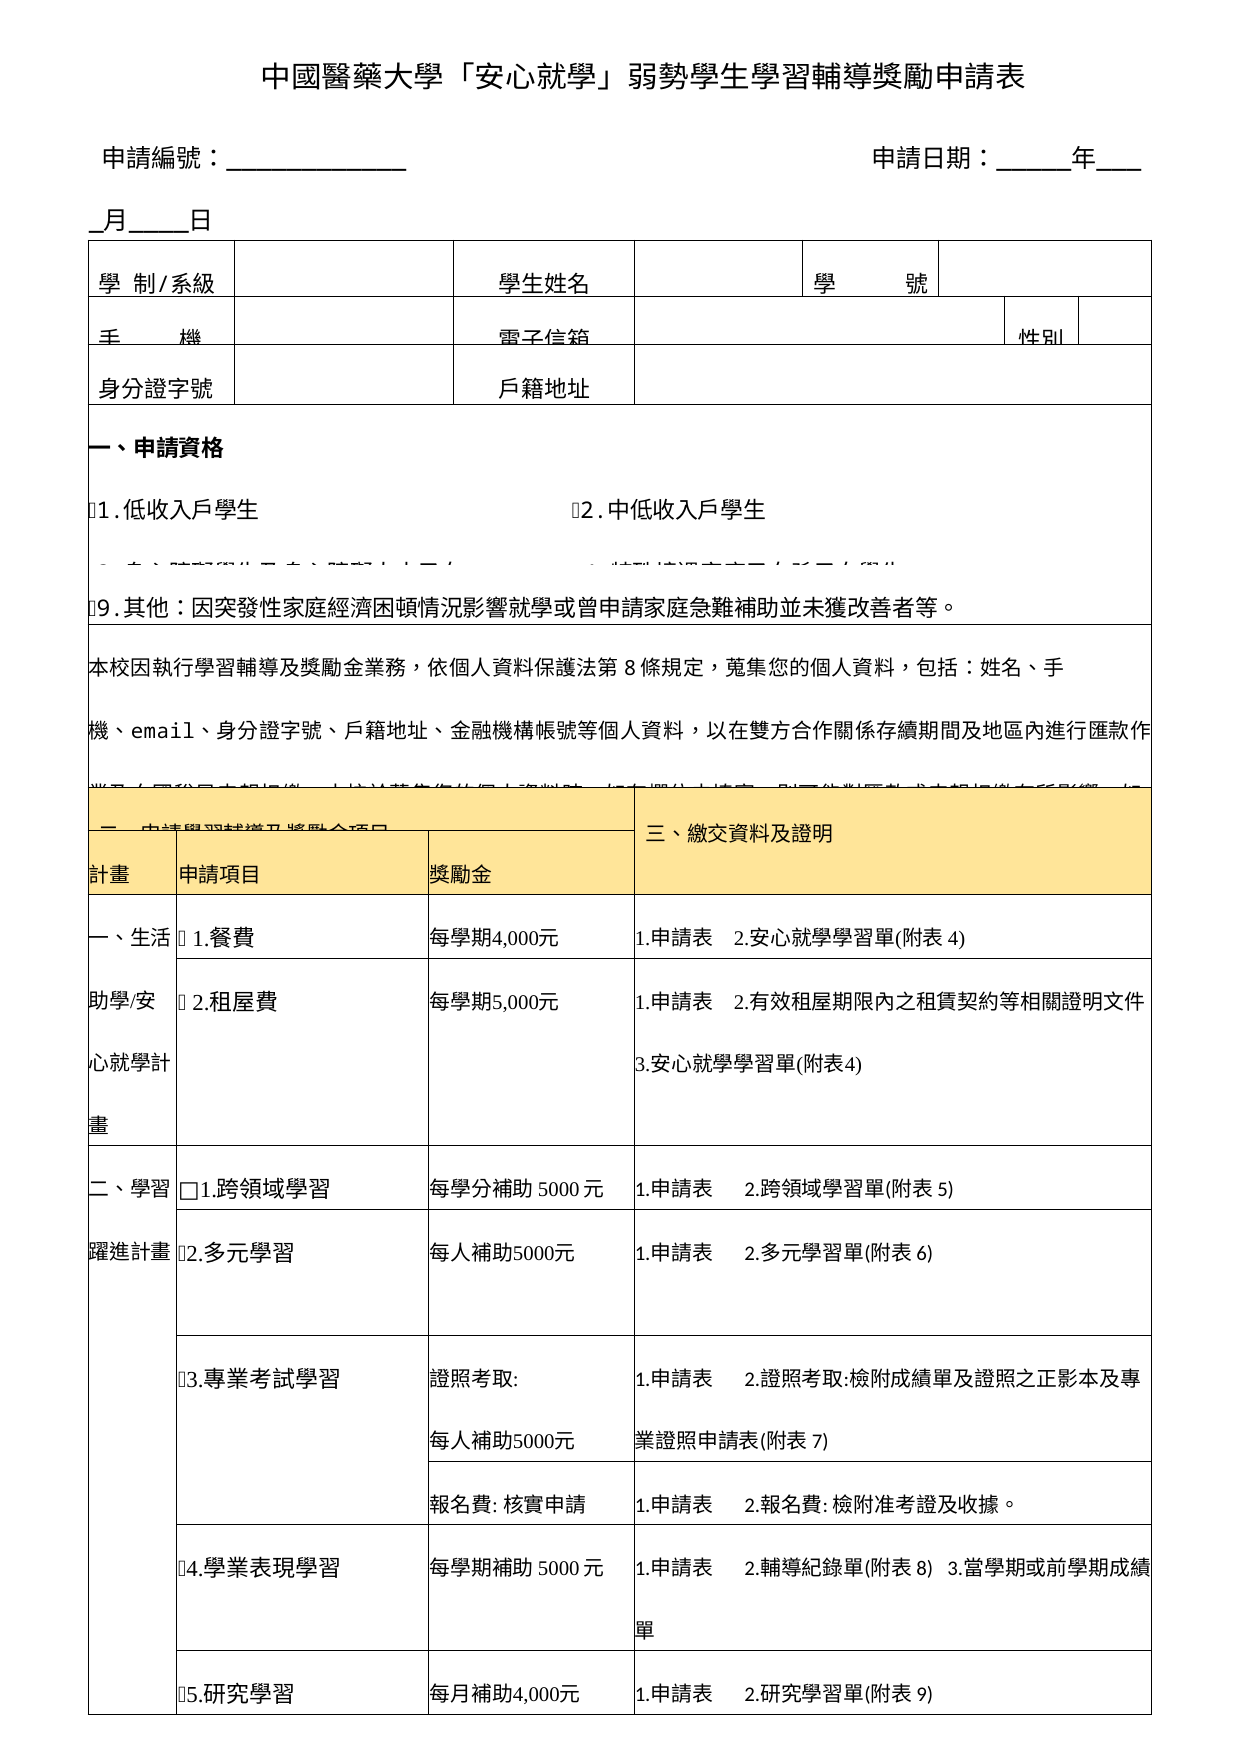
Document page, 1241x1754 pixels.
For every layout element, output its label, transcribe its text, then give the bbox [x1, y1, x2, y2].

table_cell 每學期補助5000元 [429, 1525, 634, 1650]
table_cell 申請項目 [177, 831, 428, 894]
table_cell [235, 345, 453, 403]
table_cell 3.專業考試學習 [177, 1336, 428, 1524]
table_cell 1.申請表 2.多元學習單(附表6) [635, 1210, 1151, 1334]
table_cell [1152, 830, 1240, 957]
table_cell 1.申請表 2.研究學習單(附表9) [635, 1651, 1151, 1714]
table_cell [1152, 1461, 1240, 1524]
table_cell 5.研究學習 [177, 1651, 428, 1714]
table_cell 二、申請學習輔導及獎勵金項目 [89, 788, 634, 830]
table_cell [1152, 1335, 1240, 1461]
table_cell 戶籍地址 (含鄰里) [454, 345, 634, 403]
table_cell [1152, 958, 1240, 1145]
table_cell 1.申請表 2.安心就學學習單(附表4) [635, 895, 1151, 957]
table_cell 性別 [1005, 297, 1078, 344]
table_cell 1.申請表 2.輔導紀錄單(附表8) 3.當學期或前學期成績單 [635, 1525, 1151, 1650]
subtitle 中國醫藥大學「安心就學」弱勢學生學習輔導獎勵申請表 [89, 33, 1152, 96]
table_cell [1152, 296, 1240, 344]
table_header [235, 241, 453, 296]
table_cell 報名費: 核實申請 [429, 1462, 634, 1524]
table_cell [1152, 624, 1240, 787]
table_header 學生姓名 [454, 241, 634, 296]
table_cell 4.學業表現學習 [177, 1525, 428, 1650]
table_cell 每月補助4,000元 [429, 1651, 634, 1714]
table_cell 手 機 [89, 297, 234, 344]
table_cell [1152, 1209, 1240, 1334]
table_cell 每學分補助5000元 [429, 1146, 634, 1208]
table_cell 1.申請表 2.證照考取:檢附成績單及證照之正影本及專業證照申請表(附表7) [635, 1336, 1151, 1461]
text 申請編號：____________ 申請日期：_____年____月____日 [89, 114, 1152, 239]
table_cell [1152, 344, 1240, 403]
table_cell 1.申請表 2.報名費: 檢附准考證及收據。 [635, 1462, 1151, 1524]
table_cell [635, 345, 1151, 403]
table_header 學 制/系級 [89, 241, 234, 296]
table_cell 9.其他：因突發性家庭經濟困頓情況影響就學或曾申請家庭急難補助並未獲改善者等。 檢具相關證明文件正本（如家庭收入年所得證明）附表3自述及師長推薦函」，經導師、系主任及學務單位審核通過者。 [89, 564, 1151, 624]
table_header [635, 241, 802, 296]
table_cell 電子信箱 [454, 297, 634, 344]
table_cell [1152, 1650, 1240, 1714]
table_cell [1152, 1524, 1240, 1650]
table_cell  2.租屋費 [177, 959, 428, 1145]
table_header [939, 241, 1151, 296]
table_cell [1152, 787, 1240, 830]
table_cell 每人補助5000元 [429, 1210, 634, 1334]
table_cell 一、生活助學/安心就學計畫 [89, 895, 176, 1145]
table_cell 三、繳交資料及證明 [635, 788, 1151, 894]
table_cell [1152, 564, 1240, 624]
table_cell □1.跨領域學習 [177, 1146, 428, 1208]
table_cell 獎勵金 [429, 831, 634, 894]
table_cell 證照考取: 每人補助5000元 [429, 1336, 634, 1461]
table_header [1152, 240, 1240, 296]
table_cell [1152, 1145, 1240, 1208]
table_header 學 號 [803, 241, 938, 296]
table_cell 每學期4,000元 [429, 895, 634, 957]
table_cell 每學期5,000元 [429, 959, 634, 1145]
table_cell [1079, 297, 1151, 344]
table_cell 本校因執行學習輔導及獎勵金業務，依個人資料保護法第8條規定，蒐集您的個人資料，包括：姓名、手機、email、身分證字號、戶籍地址、金融機構帳號等個人資料，以在雙方合作關係存續期間及地區內進行匯款作業及向國稅局申報扣繳。本校於蒐集您的個人資料時，如有欄位未填寫，則可能對匯款或申報扣繳有所影響。如欲修改您的個人資料或行使其他個人資料保護法第3條的當事人權利，請洽本校軍輔組(04-2205-3366-1240劉小姐)。 我了解並同意上述內容(請於右邊簽章) 申請學生簽章： [89, 625, 1151, 787]
table_cell 計畫 [89, 831, 176, 894]
table_cell  1.餐費 [177, 895, 428, 957]
table_cell 身分證字號 [89, 345, 234, 403]
table_cell [235, 297, 453, 344]
table_cell 一、申請資格 1.低收入戶學生 2.中低收入戶學生 3.身心障礙學生及身心障礙人士子女 4.特殊境遇家庭子女孫子女學生 5.原住民學生學雜費減免資格 6.獲教育部弱勢助學金補助學生 7.三代家庭無人上大學者(附表2切結書以作為證明) 8.新住民(請附上新式戶籍謄本以作為證明) [89, 405, 1151, 564]
table_cell 二、學習躍進計畫 [89, 1146, 176, 1714]
table_cell 2.多元學習 [177, 1210, 428, 1334]
table_cell 1.申請表 2.跨領域學習單(附表5) [635, 1146, 1151, 1208]
table_cell [1152, 404, 1240, 564]
table_cell 1.申請表 2.有效租屋期限內之租賃契約等相關證明文件 3.安心就學學習單(附表4) [635, 959, 1151, 1145]
table_cell [635, 297, 1004, 344]
